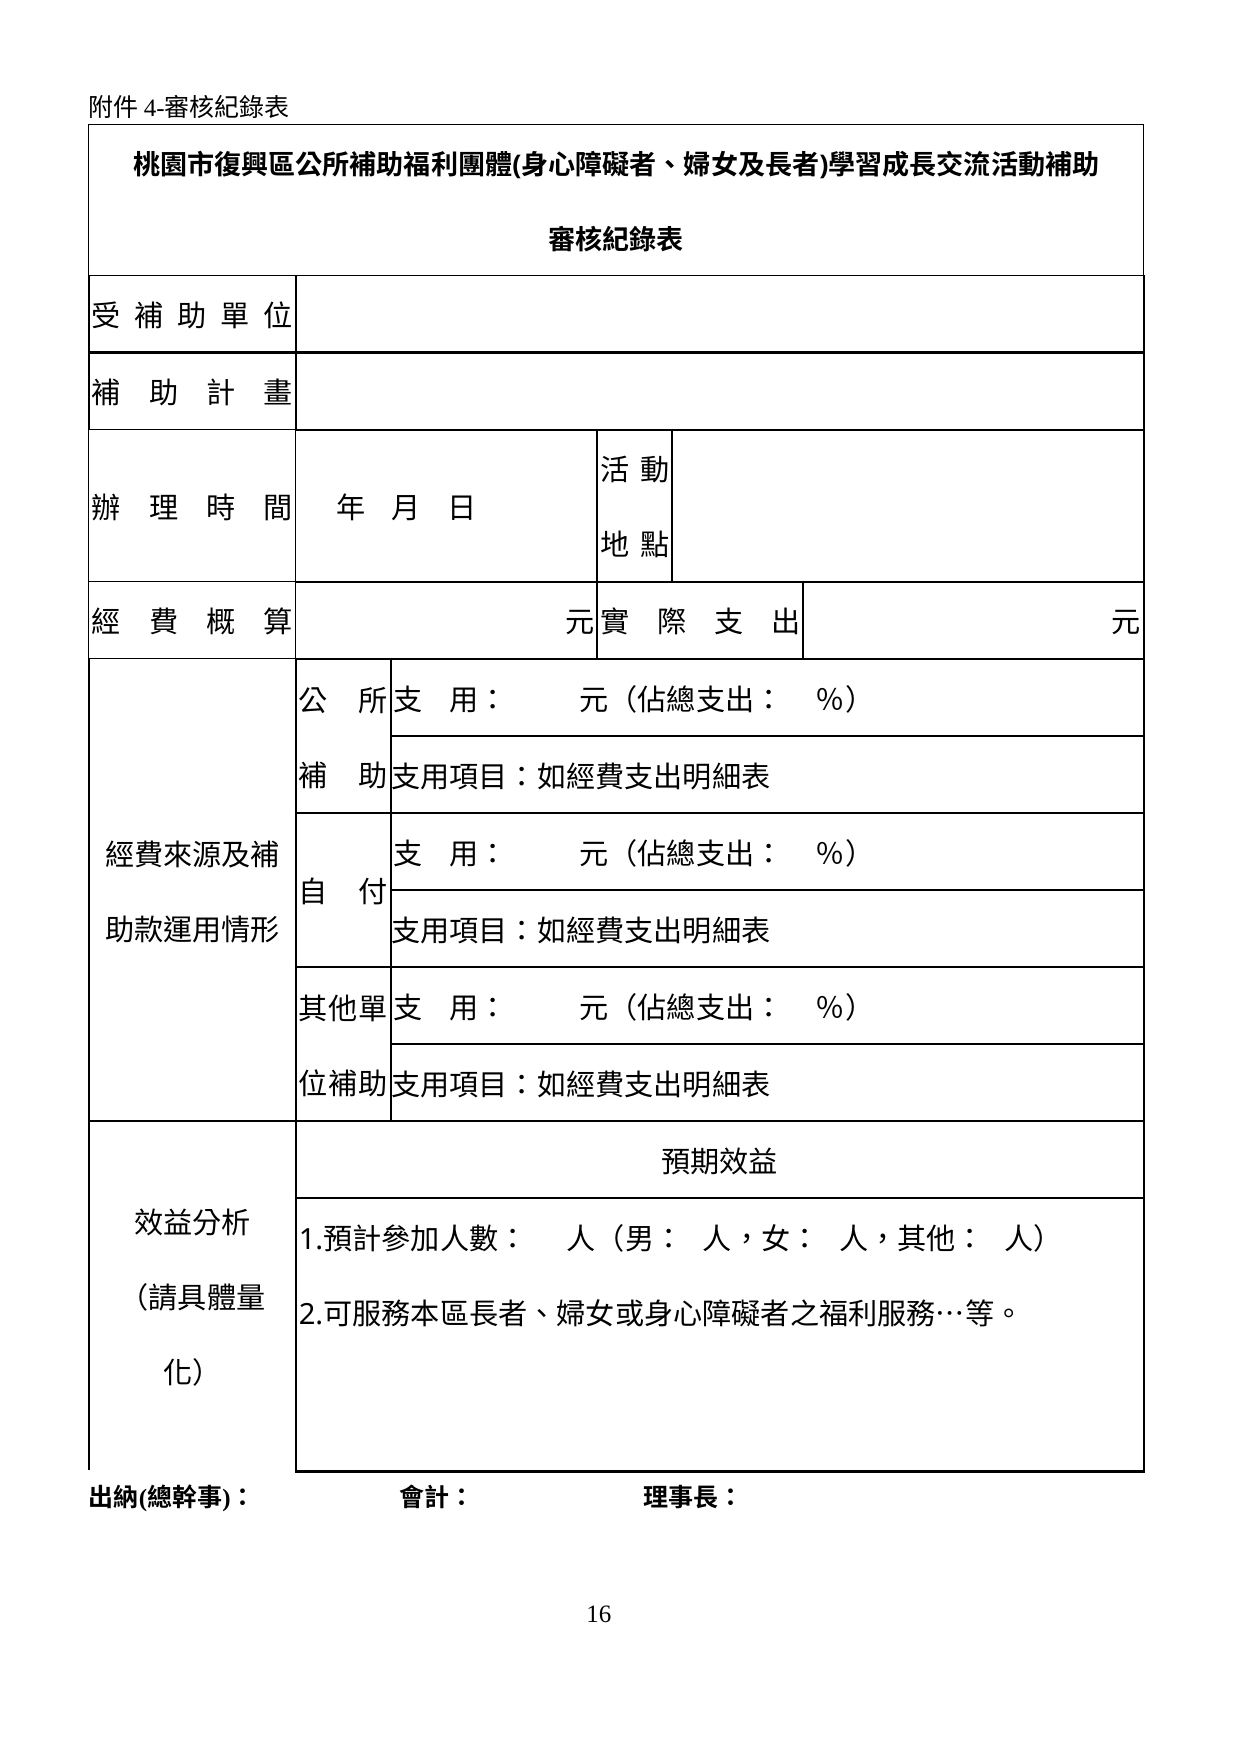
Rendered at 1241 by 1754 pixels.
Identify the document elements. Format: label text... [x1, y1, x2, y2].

table_cell 支 用： 元（佔總支出： ％） [392, 968, 1143, 1043]
table_cell 支用項目：如經費支出明細表 [392, 1045, 1143, 1120]
table_cell 活動 地點 [598, 431, 671, 581]
table_cell 實際支出 [598, 583, 802, 658]
table_cell 自付 [297, 814, 390, 966]
table_cell 預期效益 [297, 1122, 1143, 1197]
table_cell 辦理時間 [89, 430, 295, 581]
table_cell 支用項目：如經費支出明細表 [392, 891, 1143, 966]
table_cell 支 用： 元（佔總支出： ％） [392, 660, 1143, 735]
table_cell 支用項目：如經費支出明細表 [392, 737, 1143, 812]
text 附件4-審核紀錄表 [89, 87, 1152, 124]
table_cell 1.預計參加人數： 人（男： 人，女： 人，其他： 人） 2.可服務本區長者、婦女或身心障礙者之福利服務…等。 [297, 1199, 1143, 1470]
table_cell 年 月 日 [296, 431, 596, 581]
table_cell [297, 354, 1143, 428]
table_cell 經費概算 [89, 582, 295, 658]
table_cell 元 [804, 583, 1143, 658]
table_cell [297, 276, 1143, 351]
table_cell 受補助單位 [90, 276, 295, 351]
table_cell 補助計畫 [90, 354, 295, 428]
table_cell 支 用： 元（佔總支出： ％） [392, 814, 1143, 889]
text 出納(總幹事)： 會計： 理事長： [89, 1472, 1152, 1514]
table_cell 效益分析 （請具體量化） [90, 1122, 295, 1470]
table_cell 公所 補助 [297, 660, 390, 812]
table_cell 經費來源及補助款運用情形 [90, 659, 295, 1120]
table_header 桃園市復興區公所補助福利團體(身心障礙者、婦女及長者)學習成長交流活動補助 審核紀錄表 [89, 125, 1143, 275]
table_cell 其他單位補助 [297, 968, 390, 1120]
table_cell [673, 431, 1143, 581]
table_cell 元 [296, 583, 596, 658]
